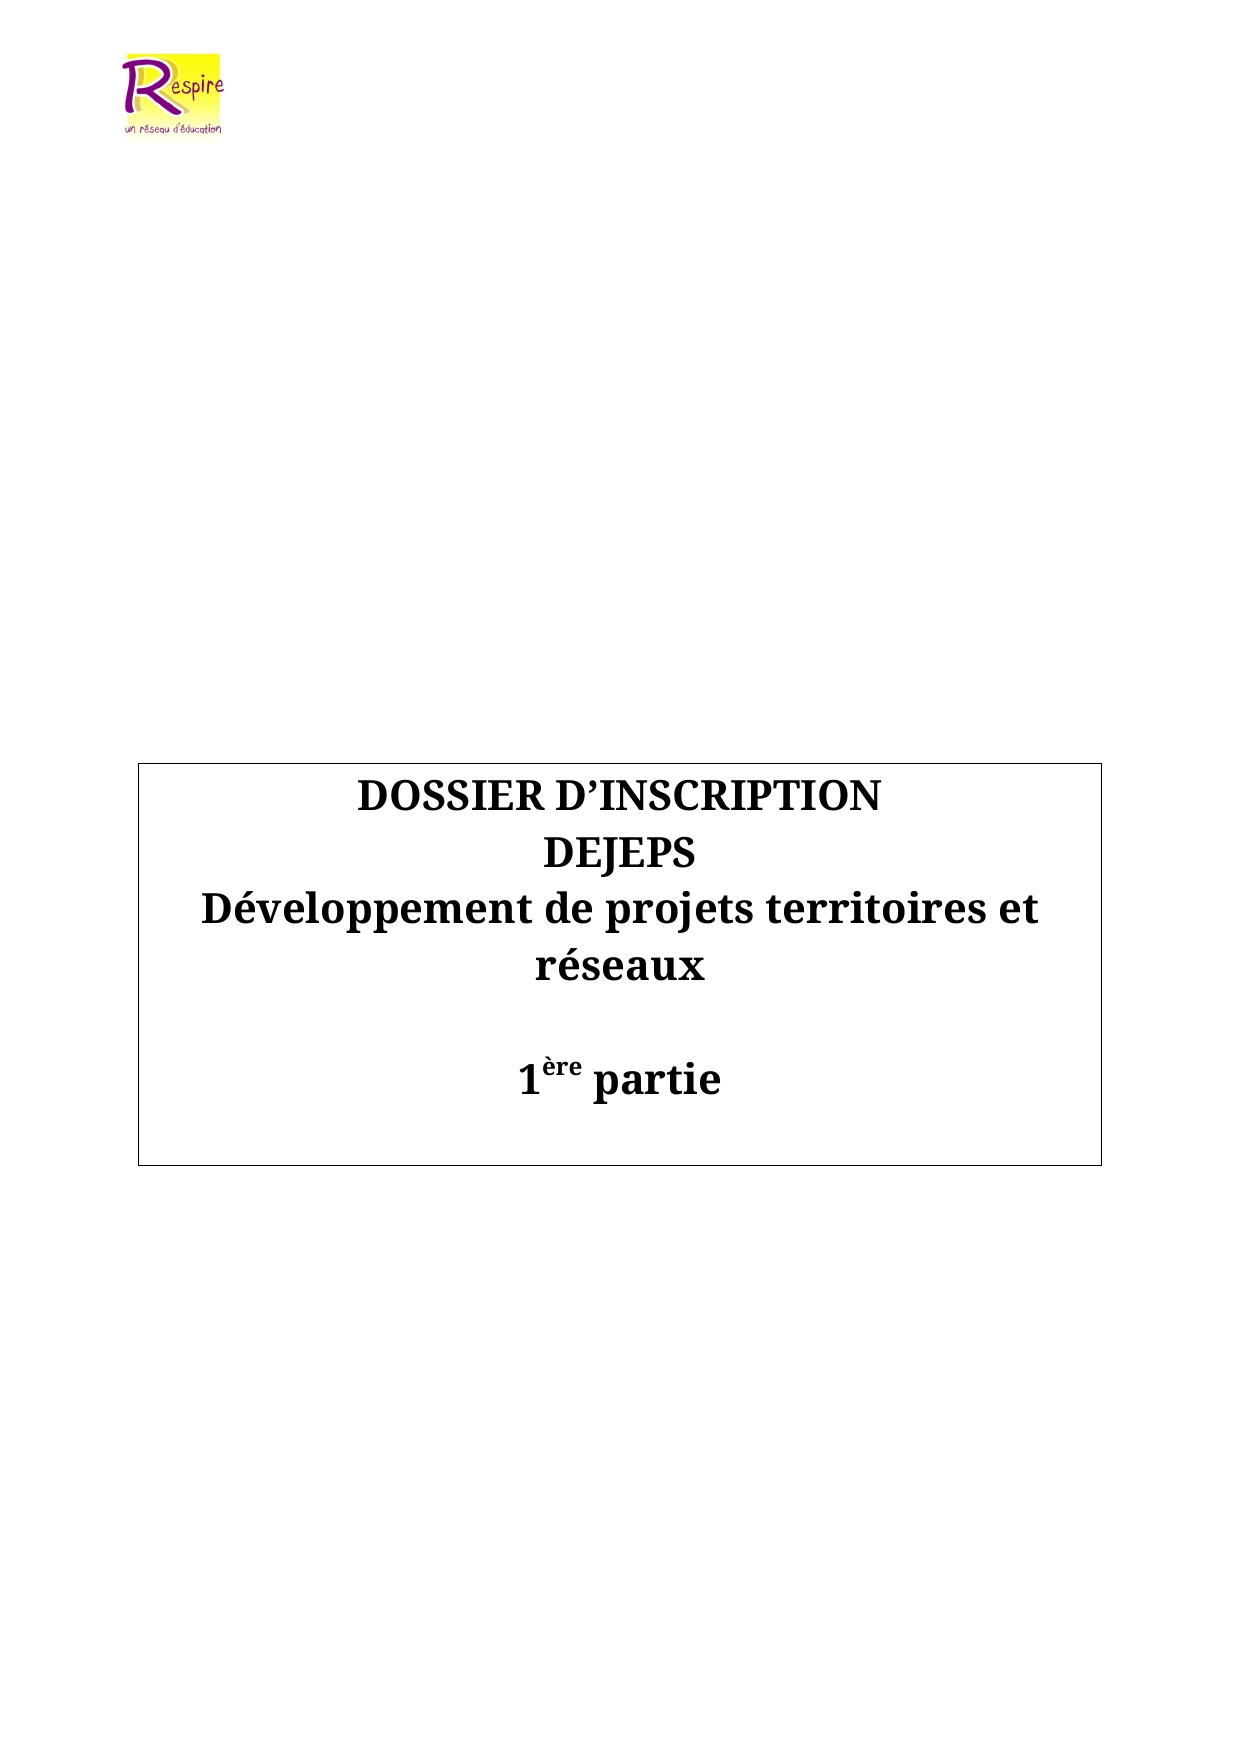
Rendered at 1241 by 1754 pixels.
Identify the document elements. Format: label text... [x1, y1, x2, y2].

title 1ère partie [148, 1049, 1092, 1106]
title DOSSIER D’INSCRIPTION [139, 764, 1101, 822]
title Développement de projets territoires et réseaux [148, 879, 1092, 993]
picture [115, 47, 230, 144]
title DEJEPS [148, 822, 1092, 879]
